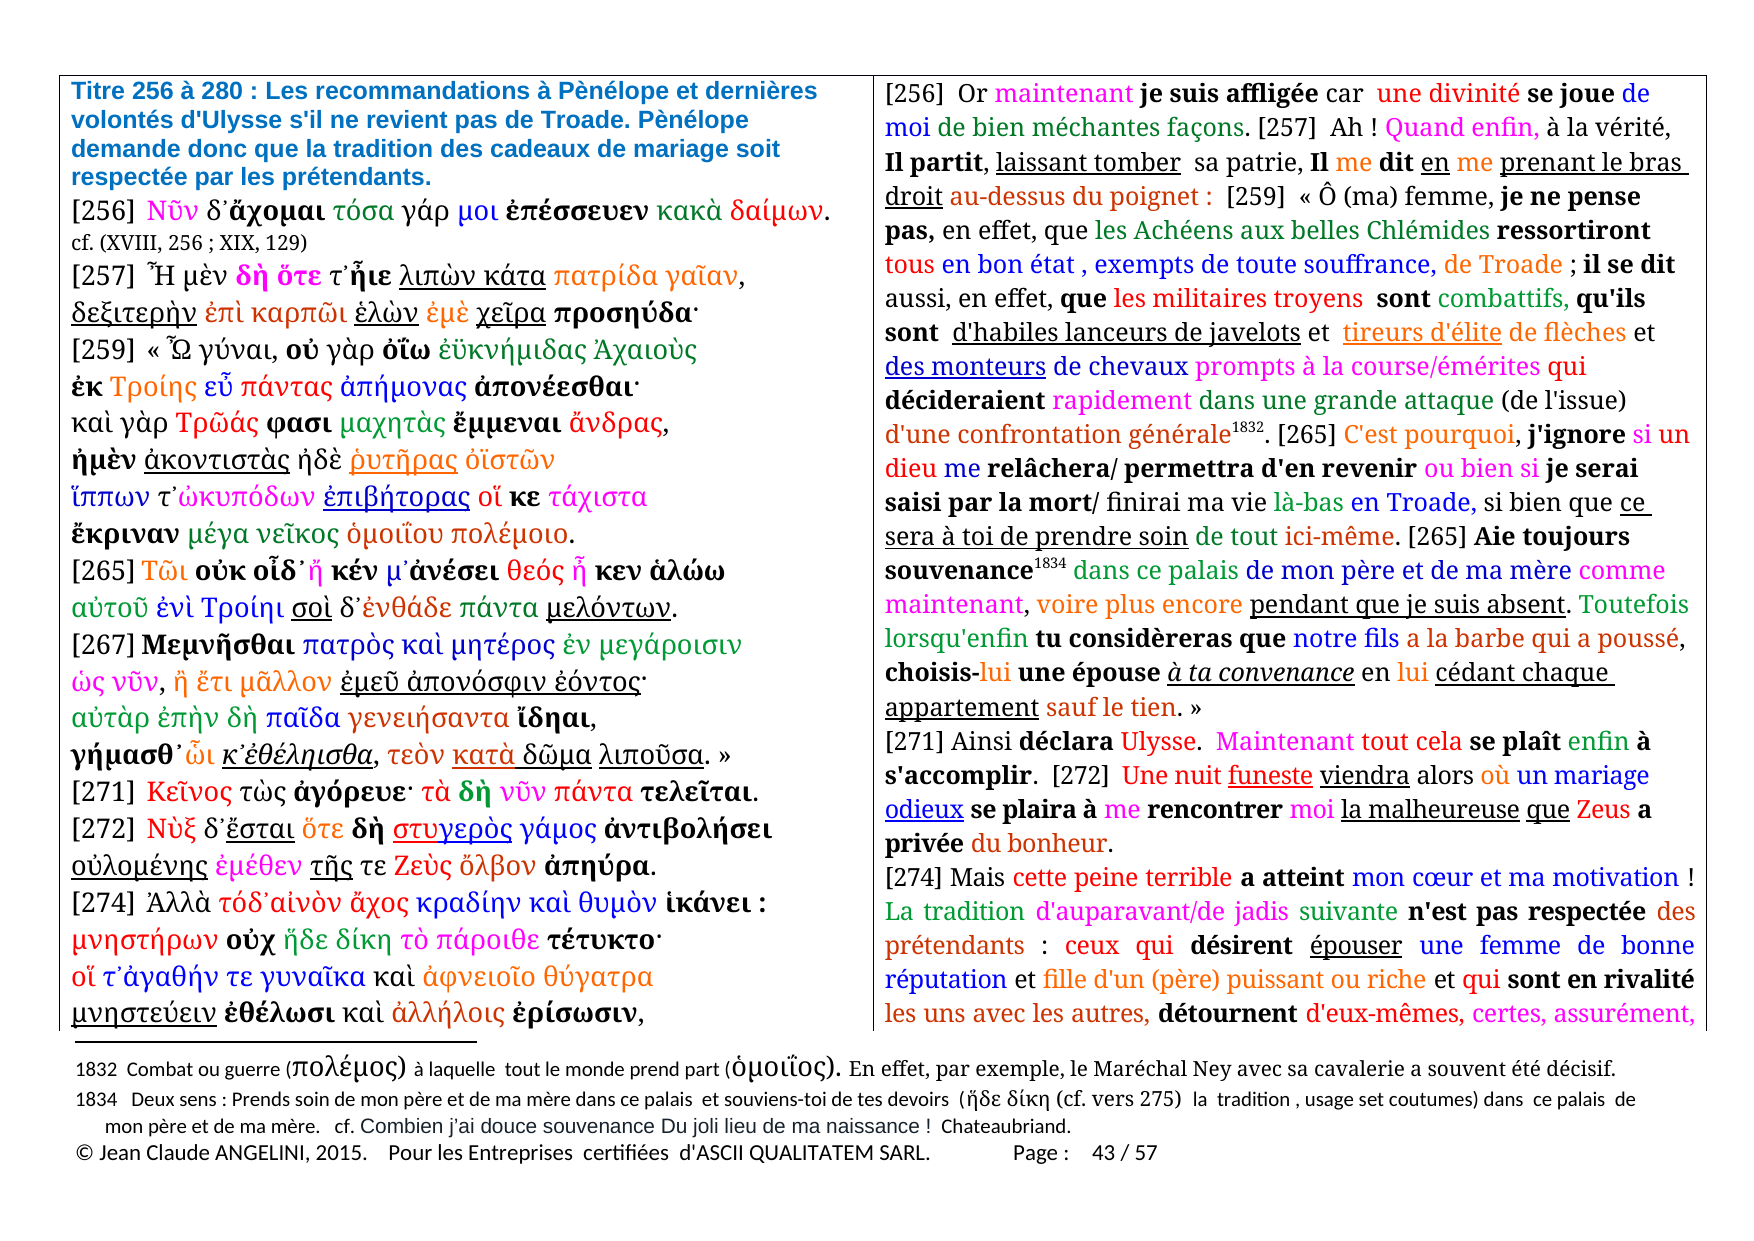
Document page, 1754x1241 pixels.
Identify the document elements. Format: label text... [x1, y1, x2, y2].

table_header Titre 256 à 280 : Les recommandations à Pènélope et dernières volontés d'Ulysse s'il ne revient pas de Troade. Pènélope demande donc que la tradition des cadeaux de mariage soit respectée par les prétendants. [256] Νῦν δ᾽ἄχομαι τόσα γάρ μοι ἐπέσσευεν κακὰ δαίμων. cf. (XVIII, 256 ; XIX, 129) [257] Ἦ μὲν δὴ ὅτε τ᾽ἦιε λιπὼν κάτα πατρίδα γαῖαν, δεξιτερὴν ἐπὶ καρπῶι ἑλὼν ἐμὲ χεῖρα προσηύδα· [259] « Ὦ γύναι, οὐ γὰρ ὀΐω ἐϋκνήμιδας Ἀχαιοὺς ἐκ Τροίης εὖ πάντας ἀπήμονας ἀπονέεσθαι· καὶ γὰρ Τρῶάς φασι μαχητὰς ἔμμεναι ἄνδρας, ἠμὲν ἀκοντιστὰς ἠδὲ ῥυτῆρας ὀϊστῶν ἵππων τ᾽ὠκυπόδων ἐπιβήτορας οἵ κε τάχιστα ἔκριναν μέγα νεῖκος ὁμοιΐου πολέμοιο. [265] Τῶι οὐκ οἶδ᾽ἤ κέν μ᾽ἀνέσει θεός ἦ κεν ἁλώω αὐτοῦ ἐνὶ Τροίηι σοὶ δ᾽ἐνθάδε πάντα μελόντων. [267] Μεμνῆσθαι πατρὸς καὶ μητέρος ἐν μεγάροισιν ὡς νῦν, ἢ ἔτι μᾶλλον ἐμεῦ ἀπονόσφιν ἐόντος· αὐτὰρ ἐπὴν δὴ παῖδα γενειήσαντα ἴδηαι, γήμασθ᾽ὧι κ᾽ἐθέληισθα, τεὸν κατὰ δῶμα λιποῦσα. » [271] Κεῖνος τὼς ἀγόρευε· τὰ δὴ νῦν πάντα τελεῖται. [272] Νὺξ δ᾽ἔσται ὅτε δὴ στυγερὸς γάμος ἀντιβολήσει οὐλομένης ἐμέθεν τῆς τε Ζεὺς ὄλβον ἀπηύρα. [274] Ἀλλὰ τόδ᾽αἰνὸν ἄχος κραδίην καὶ θυμὸν ἱκάνει : μνηστήρων οὐχ ἥδε δίκη τὸ πάροιθε τέτυκτο· οἵ τ᾽ἀγαθήν τε γυναῖκα καὶ ἀφνειοῖο θύγατρα μνηστεύειν ἐθέλωσι καὶ ἀλλήλοις ἐρίσωσιν, [60, 76, 873, 1031]
table_header [256] Or maintenant je suis affligée car une divinité se joue de moi de bien méchantes façons. [257] Ah ! Quand enfin, à la vérité, Il partit, laissant tomber sa patrie, Il me dit en me prenant le bras droit au-dessus du poignet : [259] « Ô (ma) femme, je ne pense pas, en effet, que les Achéens aux belles Chlémides ressortiront tous en bon état , exempts de toute souffrance, de Troade ; il se dit aussi, en effet, que les militaires troyens sont combattifs, qu'ils sont d'habiles lanceurs de javelots et tireurs d'élite de flèches et des monteurs de chevaux prompts à la course/émérites qui décideraient rapidement dans une grande attaque (de l'issue) d'une confrontation générale. [265] C'est pourquoi, j'ignore si un dieu me relâchera/ permettra d'en revenir ou bien si je serai saisi par la mort/ finirai ma vie là-bas en Troade, si bien que ce sera à toi de prendre soin de tout ici-même. [265] Aie toujours souvenance dans ce palais de mon père et de ma mère comme maintenant, voire plus encore pendant que je suis absent. Toutefois lorsqu'enfin tu considèreras que notre fils a la barbe qui a poussé, choisis-lui une épouse à ta convenance en lui cédant chaque appartement sauf le tien. » [271] Ainsi déclara Ulysse. Maintenant tout cela se plaît enfin à s'accomplir. [272] Une nuit funeste viendra alors où un mariage odieux se plaira à me rencontrer moi la malheureuse que Zeus a privée du bonheur. [274] Mais cette peine terrible a atteint mon cœur et ma motivation ! La tradition d'auparavant/de jadis suivante n'est pas respectée des prétendants : ceux qui désirent épouser une femme de bonne réputation et fille d'un (père) puissant ou riche et qui sont en rivalité les uns avec les autres, détournent d'eux-mêmes, certes, assurément, [874, 76, 1706, 1031]
